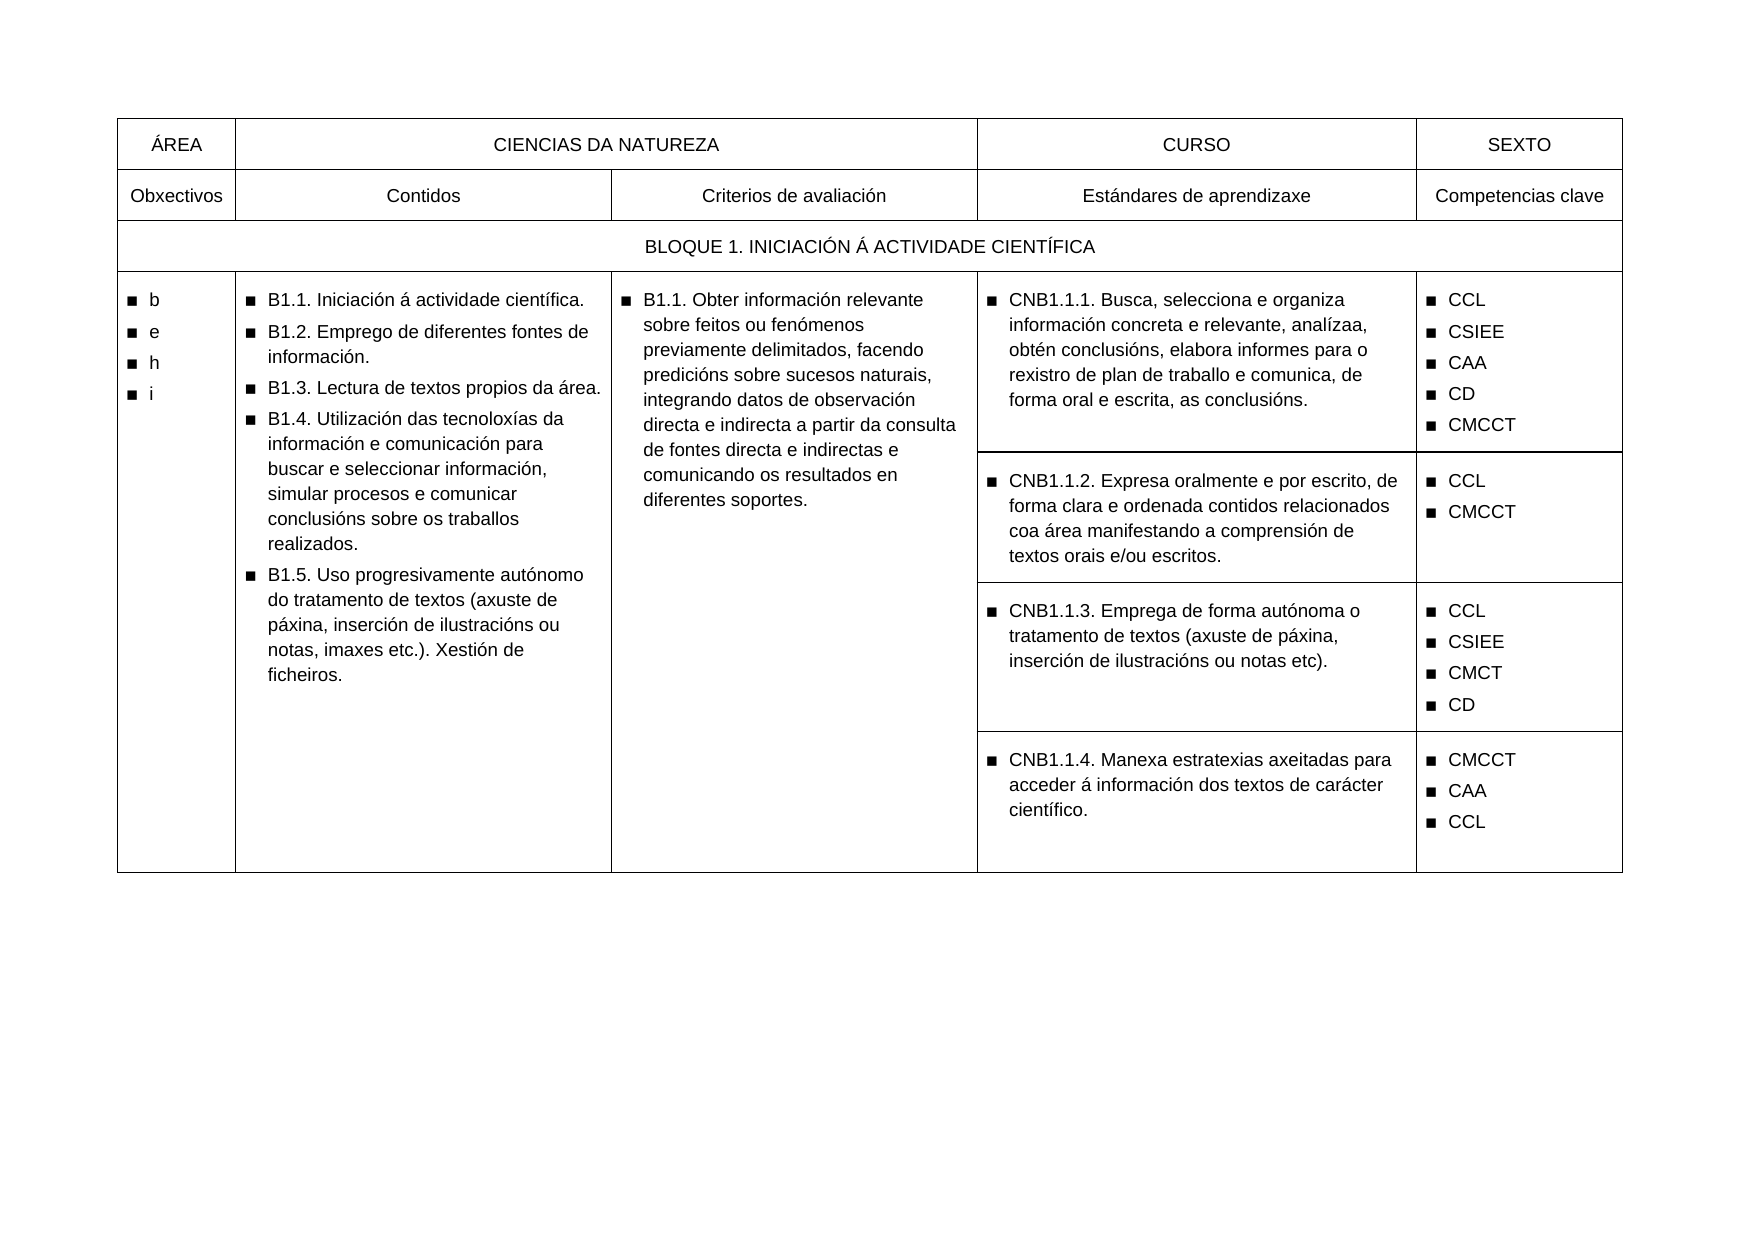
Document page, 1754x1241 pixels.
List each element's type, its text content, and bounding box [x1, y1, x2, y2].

table_cell CCL CSIEE CMCT CD [1417, 583, 1622, 731]
table_header ÁREA [118, 119, 235, 169]
table_header CURSO [978, 119, 1416, 169]
table_cell b e h i [118, 272, 235, 872]
table_cell Competencias clave [1417, 170, 1622, 220]
table_cell CNB1.1.1. Busca, selecciona e organiza información concreta e relevante, analízaa, obtén conclusións, elabora informes para o rexistro de plan de traballo e comunica, de forma oral e escrita, as conclusións. [978, 272, 1416, 451]
table_header CIENCIAS DA NATUREZA [236, 119, 977, 169]
table_cell Contidos [236, 170, 611, 220]
table_cell B1.1. Iniciación á actividade científica. B1.2. Emprego de diferentes fontes de información. B1.3. Lectura de textos propios da área. B1.4. Utilización das tecnoloxías da información e comunicación para buscar e seleccionar información, simular procesos e comunicar conclusións sobre os traballos realizados. B1.5. Uso progresivamente autónomo do tratamento de textos (axuste de páxina, inserción de ilustracións ou notas, imaxes etc.). Xestión de ficheiros. [236, 272, 611, 872]
table_cell CNB1.1.4. Manexa estratexias axeitadas para acceder á información dos textos de carácter científico. [978, 732, 1416, 872]
table_cell CCL CMCCT [1417, 453, 1622, 582]
table_cell CCL CSIEE CAA CD CMCCT [1417, 272, 1622, 451]
table_cell CMCCT CAA CCL [1417, 732, 1622, 872]
table_cell Estándares de aprendizaxe [978, 170, 1416, 220]
table_cell B1.1. Obter información relevante sobre feitos ou fenómenos previamente delimitados, facendo predicións sobre sucesos naturais, integrando datos de observación directa e indirecta a partir da consulta de fontes directa e indirectas e comunicando os resultados en diferentes soportes. [612, 272, 977, 872]
table_header SEXTO [1417, 119, 1622, 169]
table_cell BLOQUE 1. INICIACIÓN Á ACTIVIDADE CIENTÍFICA [118, 221, 1622, 271]
table_cell Criterios de avaliación [612, 170, 977, 220]
table_cell CNB1.1.3. Emprega de forma autónoma o tratamento de textos (axuste de páxina, inserción de ilustracións ou notas etc). [978, 583, 1416, 731]
table_cell Obxectivos [118, 170, 235, 220]
table_cell CNB1.1.2. Expresa oralmente e por escrito, de forma clara e ordenada contidos relacionados coa área manifestando a comprensión de textos orais e/ou escritos. [978, 453, 1416, 582]
